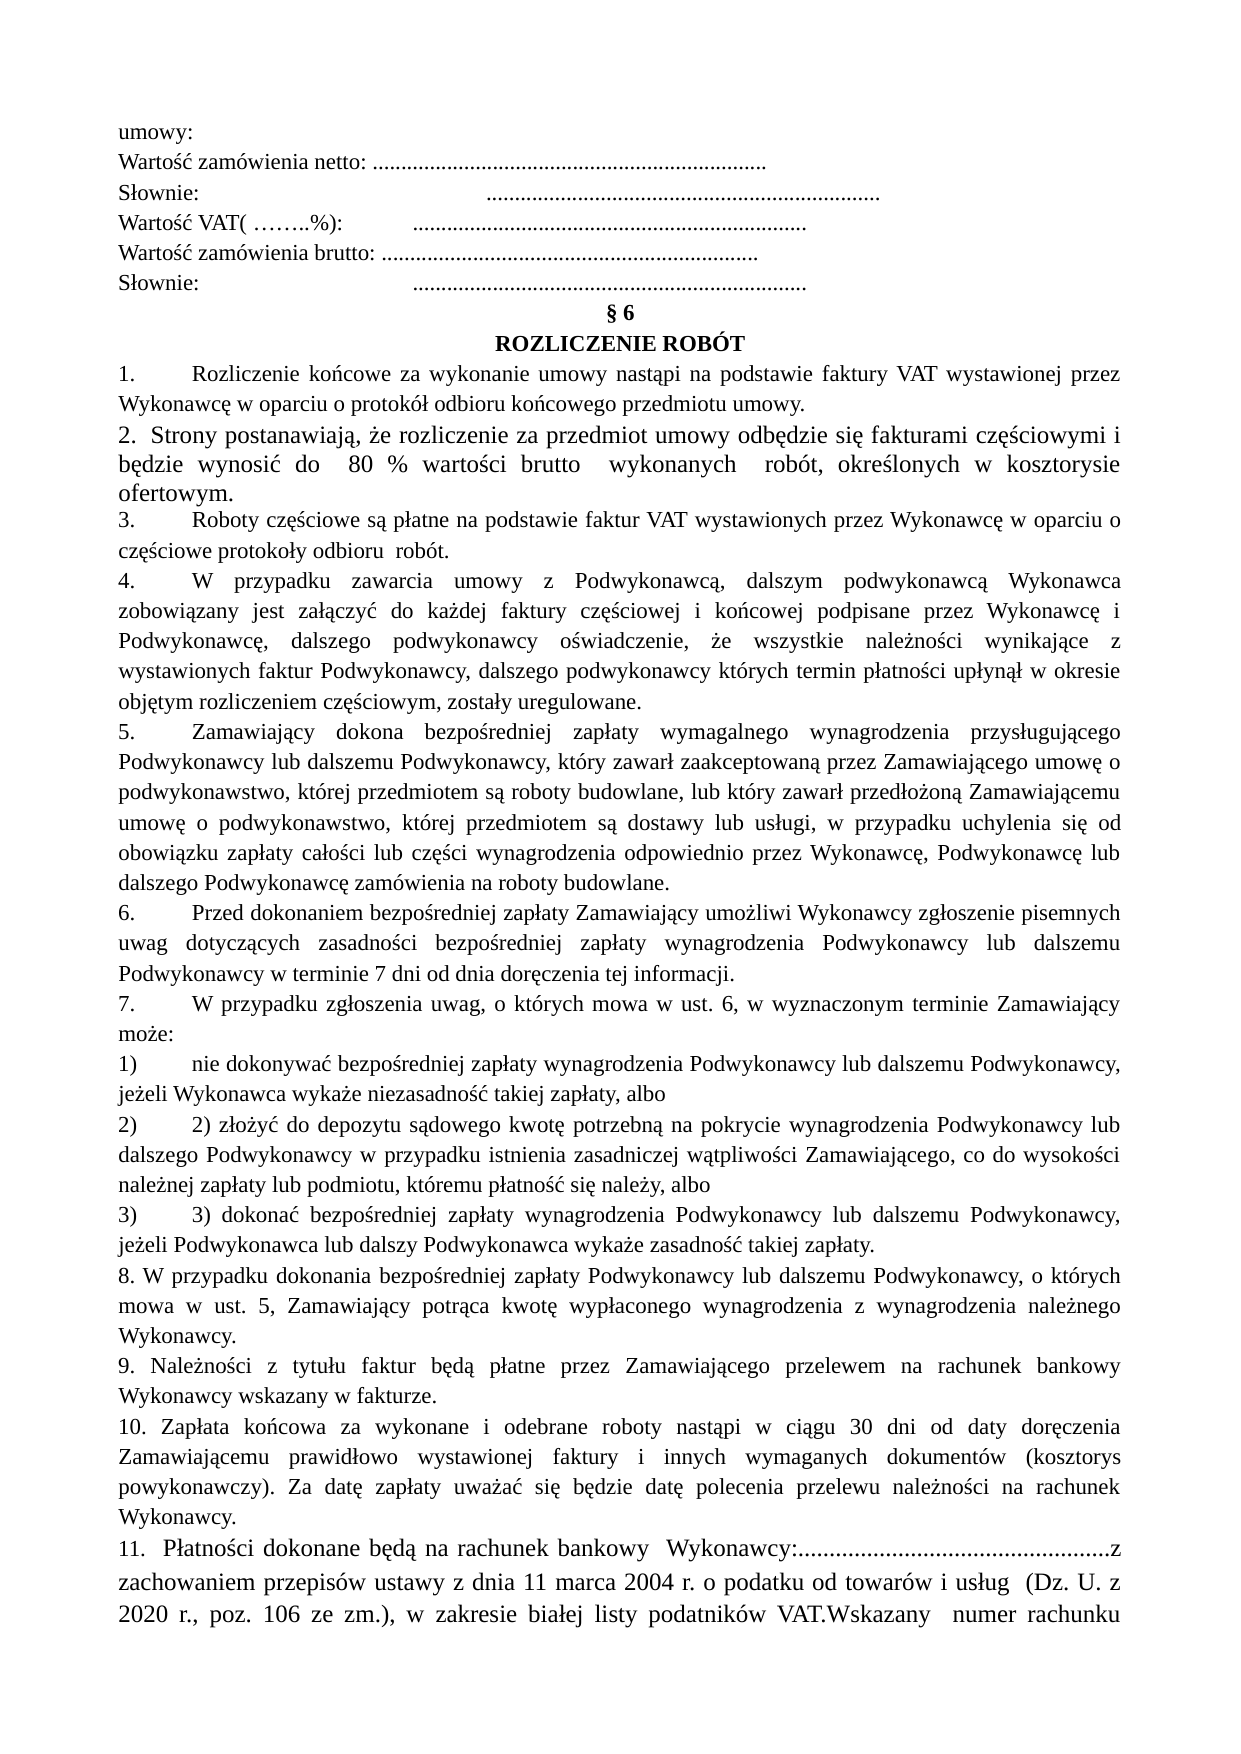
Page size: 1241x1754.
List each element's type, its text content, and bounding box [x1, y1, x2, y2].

text 9. Należności z tytułu faktur będą płatne przez Zamawiającego przelewem na rachunek bankowy Wykonawcy wskazany w fakturze. [118, 1352, 1122, 1409]
list 2) złożyć do depozytu sądowego kwotę potrzebną na pokrycie wynagrodzenia Podwykonawcy lub dalszego Podwykonawcy w przypadku istnienia zasadniczej wątpliwości Zamawiającego, co do wysokości należnej zapłaty lub podmiotu, któremu płatność się należy, albo [118, 1111, 1122, 1197]
text ROZLICZENIE ROBÓT [118, 329, 1122, 356]
list W przypadku zawarcia umowy z Podwykonawcą, dalszym podwykonawcą Wykonawca zobowiązany jest załączyć do każdej faktury częściowej i końcowej podpisane przez Wykonawcę i Podwykonawcę, dalszego podwykonawcy oświadczenie, że wszystkie należności wynikające z wystawionych faktur Podwykonawcy, dalszego podwykonawcy których termin płatności upłynął w okresie objętym rozliczeniem częściowym, zostały uregulowane. [118, 567, 1122, 714]
text umowy: [118, 118, 1122, 144]
list Roboty częściowe są płatne na podstawie faktur VAT wystawionych przez Wykonawcę w oparciu o częściowe protokoły odbioru robót. [118, 506, 1122, 563]
list Przed dokonaniem bezpośredniej zapłaty Zamawiający umożliwi Wykonawcy zgłoszenie pisemnych uwag dotyczących zasadności bezpośredniej zapłaty wynagrodzenia Podwykonawcy lub dalszemu Podwykonawcy w terminie 7 dni od dnia doręczenia tej informacji. [118, 899, 1122, 986]
text § 6 [118, 299, 1122, 326]
list Strony postanawiają, że rozliczenie za przedmiot umowy odbędzie się fakturami częściowymi i będzie wynosić do 80 % wartości brutto wykonanych robót, określonych w kosztorysie ofertowym. [118, 420, 1122, 506]
text Wartość VAT( ……..%): ..................................................................... [118, 209, 1122, 235]
text Wartość zamówienia brutto: .................................................................. [118, 239, 1122, 265]
list W przypadku zgłoszenia uwag, o których mowa w ust. 6, w wyznaczonym terminie Zamawiający może: [118, 990, 1122, 1046]
list 3) dokonać bezpośredniej zapłaty wynagrodzenia Podwykonawcy lub dalszemu Podwykonawcy, jeżeli Podwykonawca lub dalszy Podwykonawca wykaże zasadność takiej zapłaty. [118, 1201, 1122, 1258]
text 8. W przypadku dokonania bezpośredniej zapłaty Podwykonawcy lub dalszemu Podwykonawcy, o których mowa w ust. 5, Zamawiający potrąca kwotę wypłaconego wynagrodzenia z wynagrodzenia należnego Wykonawcy. [118, 1262, 1122, 1348]
text Słownie: ..................................................................... [118, 178, 1122, 205]
text Wartość zamówienia netto: ..................................................................... [118, 148, 1122, 175]
list Zamawiający dokona bezpośredniej zapłaty wymagalnego wynagrodzenia przysługującego Podwykonawcy lub dalszemu Podwykonawcy, który zawarł zaakceptowaną przez Zamawiającego umowę o podwykonawstwo, której przedmiotem są roboty budowlane, lub który zawarł przedłożoną Zamawiającemu umowę o podwykonawstwo, której przedmiotem są dostawy lub usługi, w przypadku uchylenia się od obowiązku zapłaty całości lub części wynagrodzenia odpowiednio przez Wykonawcę, Podwykonawcę lub dalszego Podwykonawcę zamówienia na roboty budowlane. [118, 718, 1122, 895]
text 10. Zapłata końcowa za wykonane i odebrane roboty nastąpi w ciągu 30 dni od daty doręczenia Zamawiającemu prawidłowo wystawionej faktury i innych wymaganych dokumentów (kosztorys powykonawczy). Za datę zapłaty uważać się będzie datę polecenia przelewu należności na rachunek Wykonawcy. [118, 1413, 1122, 1530]
list nie dokonywać bezpośredniej zapłaty wynagrodzenia Podwykonawcy lub dalszemu Podwykonawcy, jeżeli Wykonawca wykaże niezasadność takiej zapłaty, albo [118, 1050, 1122, 1107]
list Rozliczenie końcowe za wykonanie umowy nastąpi na podstawie faktury VAT wystawionej przez Wykonawcę w oparciu o protokół odbioru końcowego przedmiotu umowy. [118, 360, 1122, 416]
text Słownie: ..................................................................... [118, 269, 1122, 296]
text 11. Płatności dokonane będą na rachunek bankowy Wykonawcy:..................................................z zachowaniem przepisów ustawy z dnia 11 marca 2004 r. o podatku od towarów i usług (Dz. U. z 2020 r., poz. 106 ze zm.), w zakresie białej listy podatników VAT.Wskazany numer rachunku [118, 1533, 1122, 1628]
